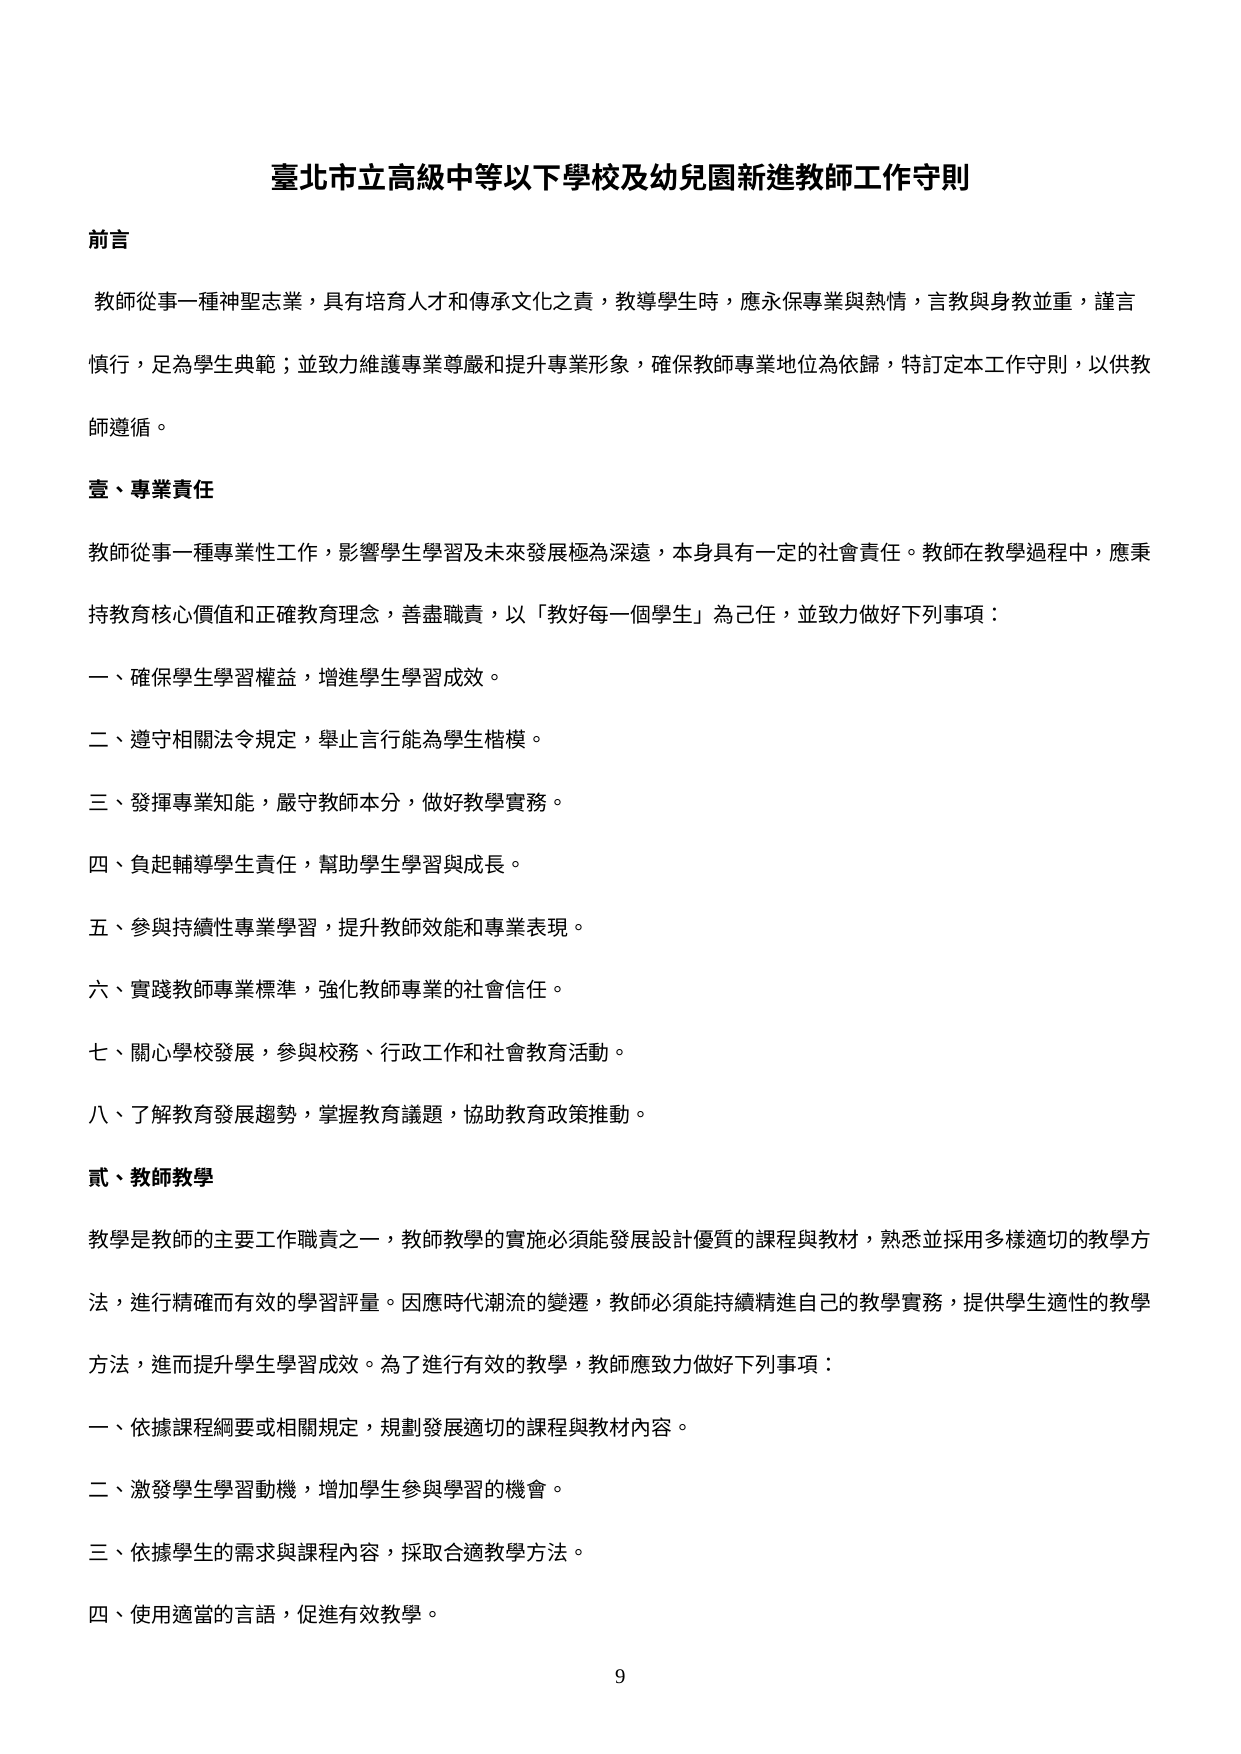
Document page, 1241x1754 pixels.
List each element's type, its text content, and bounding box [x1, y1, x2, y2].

text 四、使用適當的言語，促進有效教學。 [89, 1572, 1152, 1634]
text 壹、專業責任 [89, 447, 1152, 509]
text 教學是教師的主要工作職責之一，教師教學的實施必須能發展設計優質的課程與教材，熟悉並採用多樣適切的教學方法，進行精確而有效的學習評量。因應時代潮流的變遷，教師必須能持續精進自己的教學實務，提供學生適性的教學方法，進而提升學生學習成效。為了進行有效的教學，教師應致力做好下列事項： [89, 1197, 1152, 1384]
text 八、了解教育發展趨勢，掌握教育議題，協助教育政策推動。 [89, 1072, 1152, 1134]
text 三、依據學生的需求與課程內容，採取合適教學方法。 [89, 1509, 1152, 1572]
text 二、遵守相關法令規定，舉止言行能為學生楷模。 [89, 697, 1152, 759]
text 三、發揮專業知能，嚴守教師本分，做好教學實務。 [89, 759, 1152, 822]
text 一、依據課程綱要或相關規定，規劃發展適切的課程與教材內容。 [89, 1384, 1152, 1447]
text 臺北市立高級中等以下學校及幼兒園新進教師工作守則 [89, 134, 1152, 197]
text 貳、教師教學 [89, 1134, 1152, 1197]
text 五、參與持續性專業學習，提升教師效能和專業表現。 [89, 884, 1152, 947]
text 二、激發學生學習動機，增加學生參與學習的機會。 [89, 1447, 1152, 1509]
text 七、關心學校發展，參與校務、行政工作和社會教育活動。 [89, 1009, 1152, 1072]
text 教師從事一種專業性工作，影響學生學習及未來發展極為深遠，本身具有一定的社會責任。教師在教學過程中，應秉持教育核心價值和正確教育理念，善盡職責，以「教好每一個學生」為己任，並致力做好下列事項： [89, 509, 1152, 634]
text 一、確保學生學習權益，增進學生學習成效。 [89, 634, 1152, 697]
text 六、實踐教師專業標準，強化教師專業的社會信任。 [89, 947, 1152, 1009]
text 四、負起輔導學生責任，幫助學生學習與成長。 [89, 822, 1152, 884]
text 前言 [89, 197, 1152, 259]
text 教師從事一種神聖志業，具有培育人才和傳承文化之責，教導學生時，應永保專業與熱情，言教與身教並重，謹言慎行，足為學生典範；並致力維護專業尊嚴和提升專業形象，確保教師專業地位為依歸，特訂定本工作守則，以供教師遵循。 [44, 259, 1152, 447]
